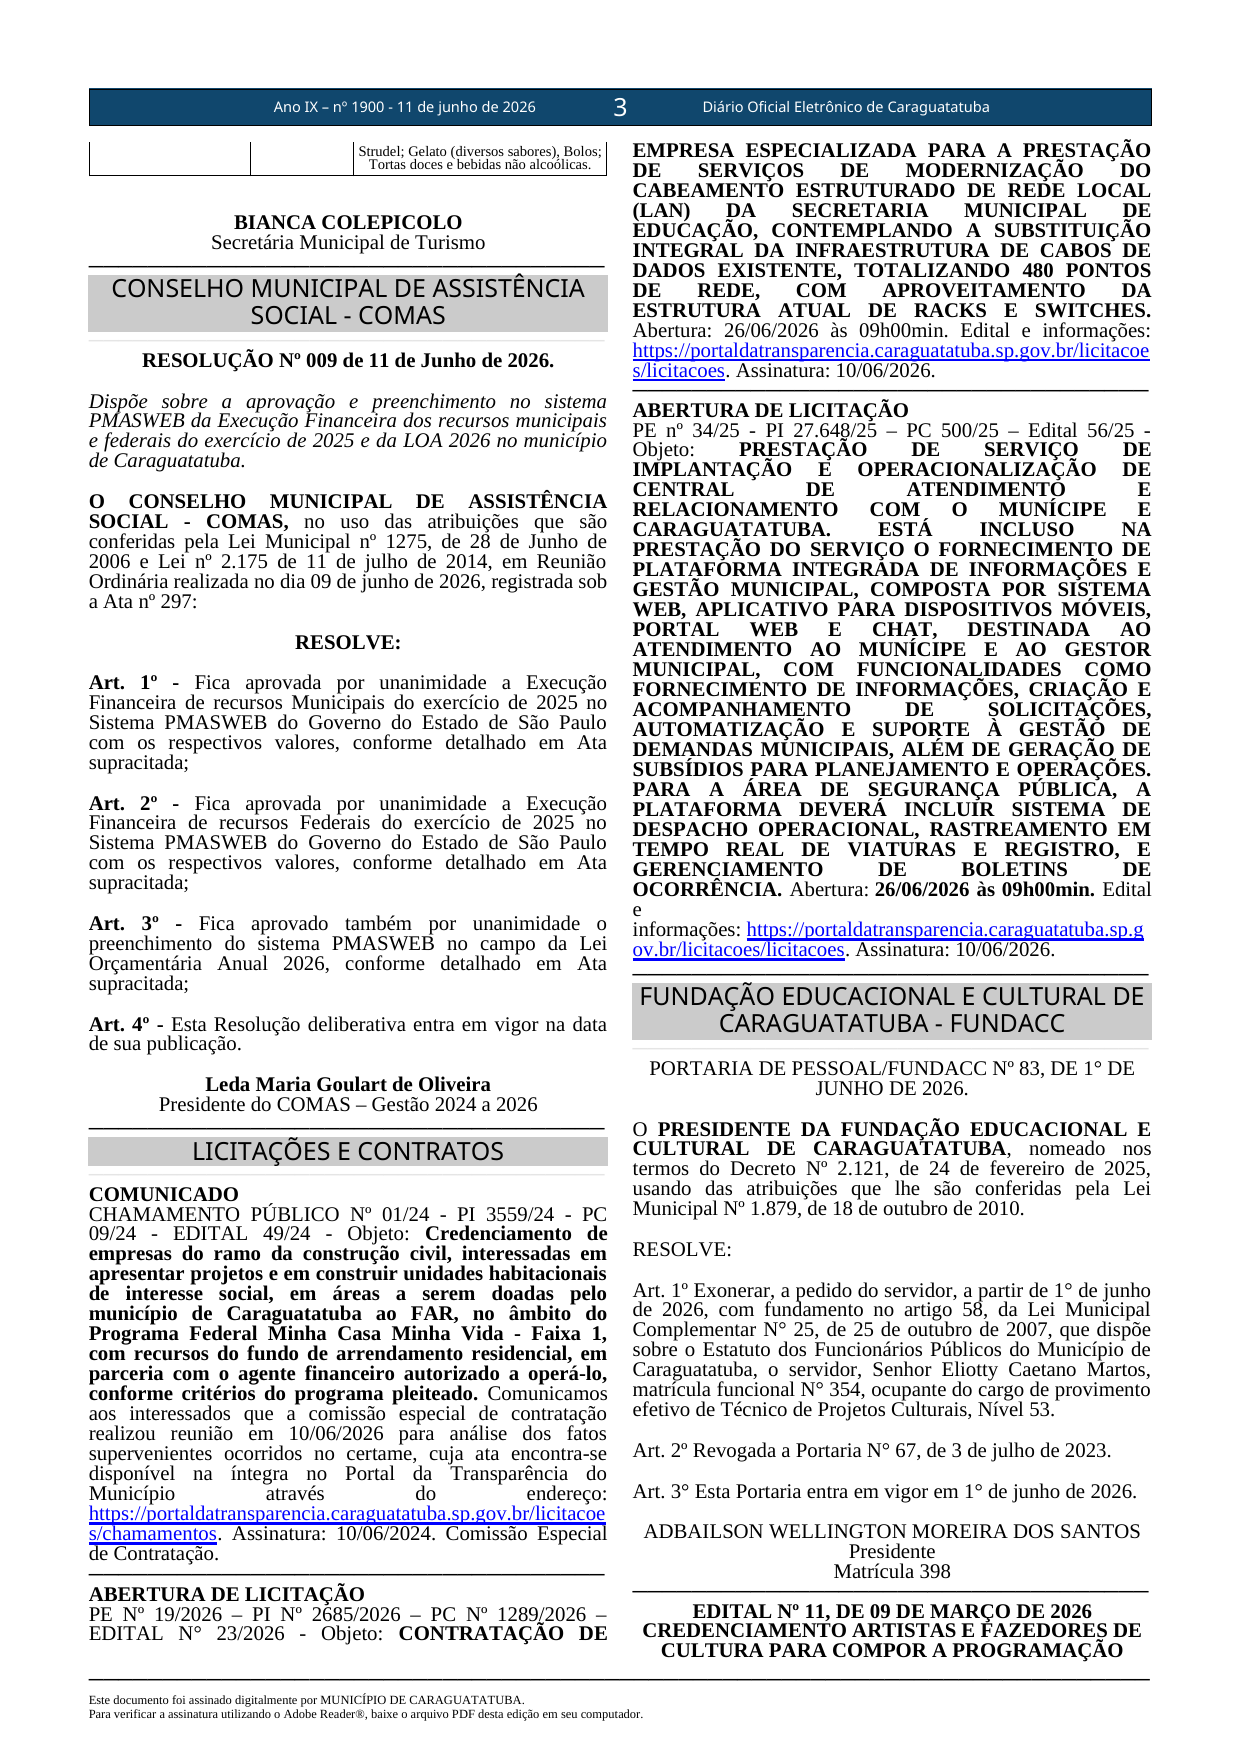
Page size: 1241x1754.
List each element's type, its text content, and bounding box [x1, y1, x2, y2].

text ─────────────────────────────────── [88, 1565, 608, 1585]
text O PRESIDENTE DA FUNDAÇÃO EDUCACIONAL E CULTURAL DE CARAGUATATUBA, nomeado nos termos do Decreto Nº 2.121, de 24 de fevereiro de 2025, usando das atribuições que lhe são conferidas pela Lei Municipal Nº 1.879, de 18 de outubro de 2010. [632, 1120, 1152, 1220]
text RESOLVE: [632, 1241, 1152, 1261]
text CHAMAMENTO PÚBLICO Nº 01/24 - PI 3559/24 - PC 09/24 - EDITAL 49/24 - Objeto: Credenciamento de empresas do ramo da construção civil, interessadas em apresentar projetos e em construir unidades habitacionais de interesse social, em áreas a serem doadas pelo município de Caraguatatuba ao FAR, no âmbito do Programa Federal Minha Casa Minha Vida - Faixa 1, com recursos do fundo de arrendamento residencial, em parceria com o agente financeiro autorizado a operá-lo, conforme critérios do programa pleiteado. Comunicamos aos interessados que a comissão especial de contratação realizou reunião em 10/06/2026 para análise dos fatos supervenientes ocorridos no certame, cuja ata encontra-se disponível na íntegra no Portal da Transparência do Município através do endereço: https://portaldatransparencia.caraguatatuba.sp.gov.br/licitacoes/chamamentos. Assinatura: 10/06/2024. Comissão Especial de Contratação. [88, 1206, 608, 1565]
text EMPRESA ESPECIALIZADA PARA A PRESTAÇÃO DE SERVIÇOS DE MODERNIZAÇÃO DO CABEAMENTO ESTRUTURADO DE REDE LOCAL (LAN) DA SECRETARIA MUNICIPAL DE EDUCAÇÃO, CONTEMPLANDO A SUBSTITUIÇÃO INTEGRAL DA INFRAESTRUTURA DE CABOS DE DADOS EXISTENTE, TOTALIZANDO 480 PONTOS DE REDE, COM APROVEITAMENTO DA ESTRUTURA ATUAL DE RACKS E SWITCHES. Abertura: 26/06/2026 às 09h00min. Edital e informações: https://portaldatransparencia.caraguatatuba.sp.gov.br/licitacoes/licitacoes. Assinatura: 10/06/2026. [632, 142, 1152, 382]
text ─────────────────────────────────── [632, 961, 1152, 983]
text ─────────────────────────────────── [88, 253, 608, 275]
text O CONSELHO MUNICIPAL DE ASSISTÊNCIA SOCIAL - COMAS, no uso das atribuições que são conferidas pela Lei Municipal nº 1275, de 28 de Junho de 2006 e Lei nº 2.175 de 11 de julho de 2014, em Reunião Ordinária realizada no dia 09 de junho de 2026, registrada sob a Ata nº 297: [88, 493, 608, 613]
text PORTARIA DE PESSOAL/FUNDACC Nº 83, DE 1° DE JUNHO DE 2026. [632, 1060, 1152, 1099]
text ─────────────────────────────────── [632, 382, 1152, 402]
text ADBAILSON WELLINGTON MOREIRA DOS SANTOS [632, 1523, 1152, 1543]
table_cell [251, 142, 353, 175]
text PE nº 34/25 - PI 27.648/25 – PC 500/25 – Edital 56/25 - Objeto: PRESTAÇÃO DE SERVIÇO DE IMPLANTAÇÃO E OPERACIONALIZAÇÃO DE CENTRAL DE ATENDIMENTO E RELACIONAMENTO COM O MUNÍCIPE E CARAGUATATUBA. ESTÁ INCLUSO NA PRESTAÇÃO DO SERVIÇO O FORNECIMENTO DE PLATAFORMA INTEGRADA DE INFORMAÇÕES E GESTÃO MUNICIPAL, COMPOSTA POR SISTEMA WEB, APLICATIVO PARA DISPOSITIVOS MÓVEIS, PORTAL WEB E CHAT, DESTINADA AO ATENDIMENTO AO MUNÍCIPE E AO GESTOR MUNICIPAL, COM FUNCIONALIDADES COMO FORNECIMENTO DE INFORMAÇÕES, CRIAÇÃO E ACOMPANHAMENTO DE SOLICITAÇÕES, AUTOMATIZAÇÃO E SUPORTE À GESTÃO DE DEMANDAS MUNICIPAIS, ALÉM DE GERAÇÃO DE SUBSÍDIOS PARA PLANEJAMENTO E OPERAÇÕES. PARA A ÁREA DE SEGURANÇA PÚBLICA, A PLATAFORMA DEVERÁ INCLUIR SISTEMA DE DESPACHO OPERACIONAL, RASTREAMENTO EM TEMPO REAL DE VIATURAS E REGISTRO, E GERENCIAMENTO DE BOLETINS DE OCORRÊNCIA. Abertura: 26/06/2026 às 09h00min. Edital e informações: https://portaldatransparencia.caraguatatuba.sp.gov.br/licitacoes/licitacoes. Assinatura: 10/06/2026. [632, 421, 1152, 961]
text CONSELHO MUNICIPAL DE ASSISTÊNCIA SOCIAL - COMAS [88, 275, 608, 332]
text ─────────────────────────────────── [88, 332, 608, 352]
text ABERTURA DE LICITAÇÃO [632, 402, 1152, 421]
text Matrícula 398 [632, 1563, 1152, 1582]
text Art. 1º - Fica aprovada por unanimidade a Execução Financeira de recursos Municipais do exercício de 2025 no Sistema PMASWEB do Governo do Estado de São Paulo com os respectivos valores, conforme detalhado em Ata supracitada; [88, 674, 608, 774]
text Presidente [632, 1543, 1152, 1563]
text ─────────────────────────────────── [88, 1116, 608, 1137]
text BIANCA COLEPICOLO [88, 213, 608, 233]
text RESOLVE: [88, 633, 608, 653]
text ABERTURA DE LICITAÇÃO [88, 1585, 608, 1605]
table_cell Strudel; Gelato (diversos sabores), Bolos; Tortas doces e bebidas não alcoólicas. [354, 142, 606, 175]
text Secretária Municipal de Turismo [88, 233, 608, 253]
text Art. 2º - Fica aprovada por unanimidade a Execução Financeira de recursos Federais do exercício de 2025 no Sistema PMASWEB do Governo do Estado de São Paulo com os respectivos valores, conforme detalhado em Ata supracitada; [88, 794, 608, 894]
text FUNDAÇÃO EDUCACIONAL E CULTURAL DE CARAGUATATUBA - FUNDACC [632, 983, 1152, 1040]
text ─────────────────────────────────── [88, 1166, 608, 1186]
table_cell [90, 142, 250, 175]
text Dispõe sobre a aprovação e preenchimento no sistema PMASWEB da Execução Financeira dos recursos municipais e federais do exercício de 2025 e da LOA 2026 no município de Caraguatatuba. [88, 392, 608, 472]
text PE Nº 19/2026 – PI Nº 2685/2026 – PC Nº 1289/2026 – EDITAL N° 23/2026 - Objeto: CONTRATAÇÃO DE [88, 1605, 608, 1645]
text Art. 3° Esta Portaria entra em vigor em 1° de junho de 2026. [632, 1482, 1152, 1502]
text Art. 3º - Fica aprovado também por unanimidade o preenchimento do sistema PMASWEB no campo da Lei Orçamentária Anual 2026, conforme detalhado em Ata supracitada; [88, 915, 608, 995]
text COMUNICADO [88, 1186, 608, 1206]
text LICITAÇÕES E CONTRATOS [88, 1137, 608, 1166]
text ─────────────────────────────────── [632, 1582, 1152, 1602]
text Presidente do COMAS – Gestão 2024 a 2026 [88, 1096, 608, 1116]
text Art. 2º Revogada a Portaria N° 67, de 3 de julho de 2023. [632, 1442, 1152, 1462]
text Leda Maria Goulart de Oliveira [88, 1076, 608, 1096]
text RESOLUÇÃO Nº 009 de 11 de Junho de 2026. [88, 352, 608, 372]
text ─────────────────────────────────── [632, 1040, 1152, 1060]
text Art. 1º Exonerar, a pedido do servidor, a partir de 1° de junho de 2026, com fundamento no artigo 58, da Lei Municipal Complementar N° 25, de 25 de outubro de 2007, que dispõe sobre o Estatuto dos Funcionários Públicos do Município de Caraguatatuba, o servidor, Senhor Eliotty Caetano Martos, matrícula funcional N° 354, ocupante do cargo de provimento efetivo de Técnico de Projetos Culturais, Nível 53. [632, 1281, 1152, 1421]
text EDITAL Nº 11, DE 09 DE MARÇO DE 2026 CREDENCIAMENTO ARTISTAS E FAZEDORES DE CULTURA PARA COMPOR A PROGRAMAÇÃO [632, 1602, 1152, 1662]
text Art. 4º - Esta Resolução deliberativa entra em vigor na data de sua publicação. [88, 1015, 608, 1055]
